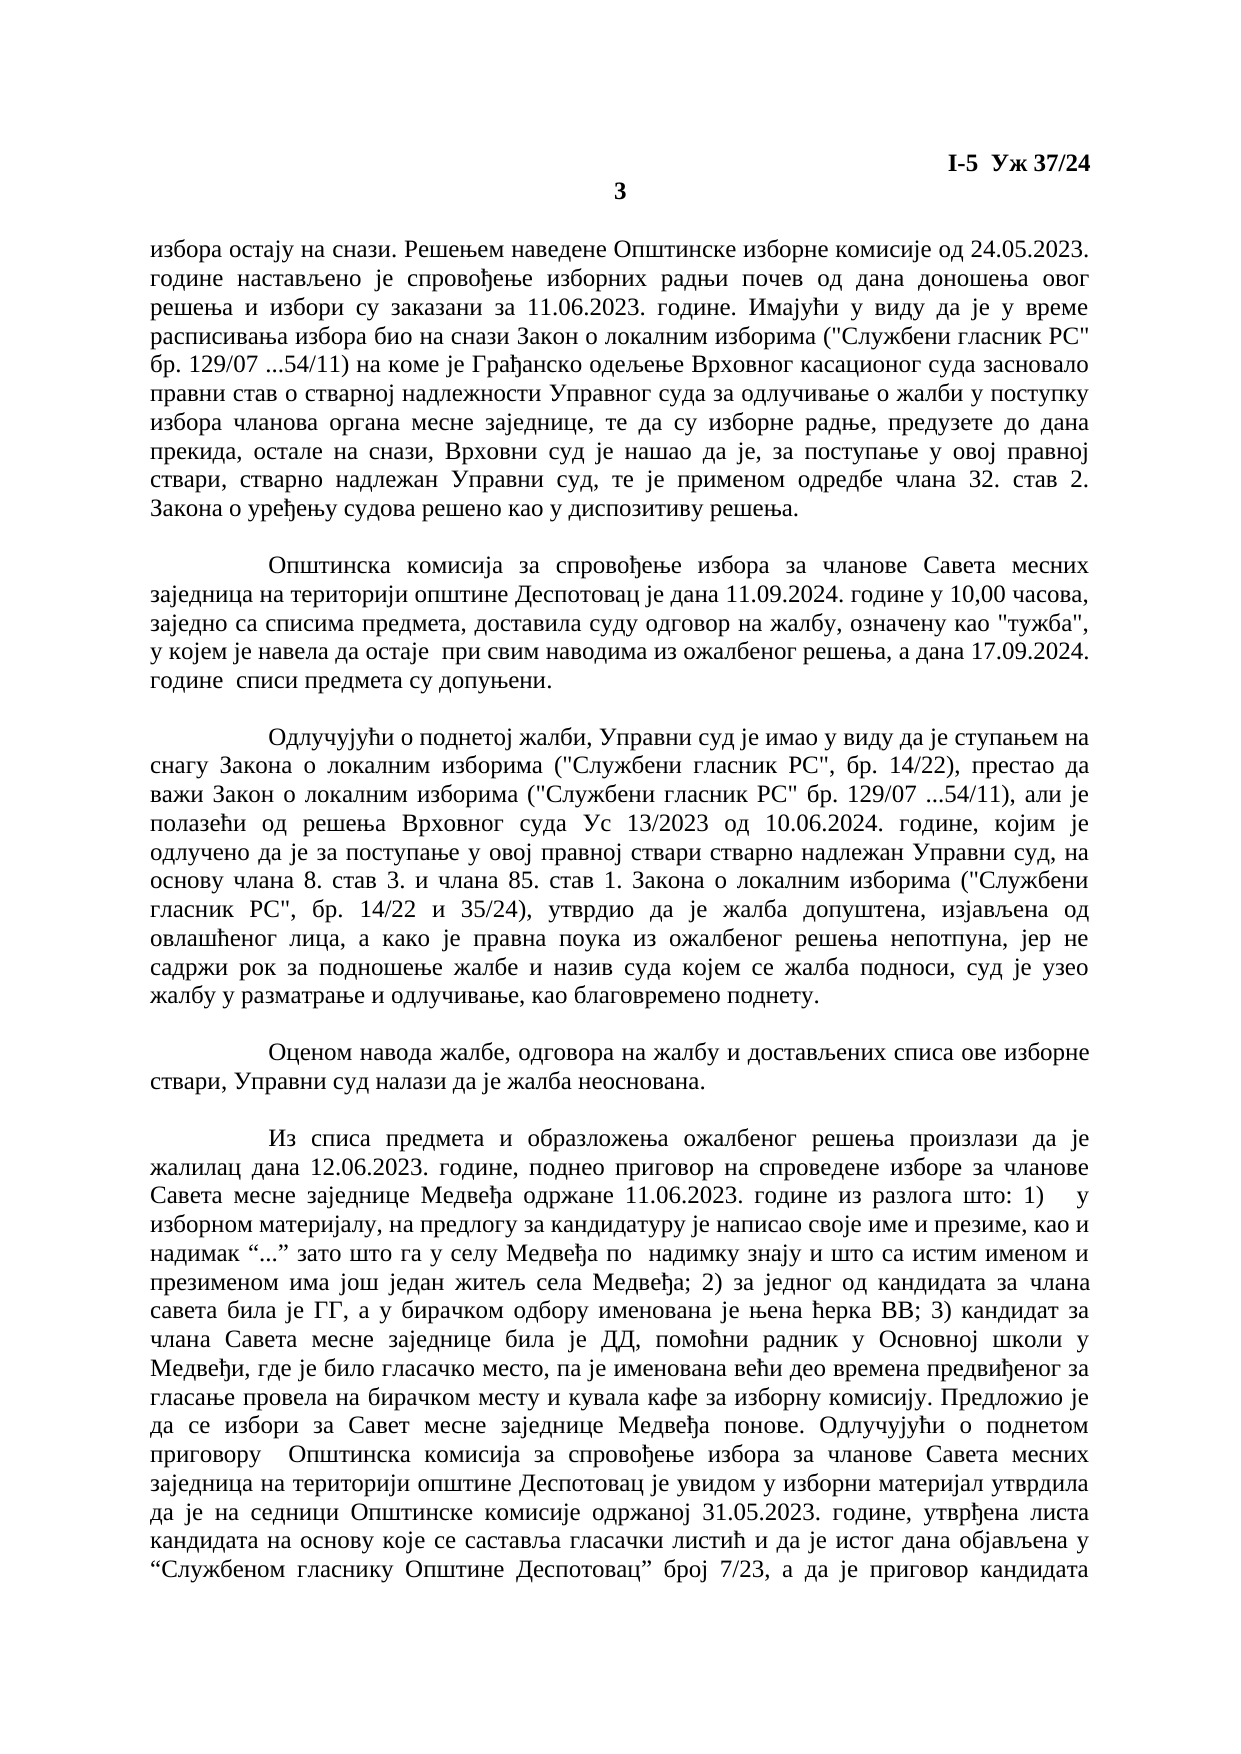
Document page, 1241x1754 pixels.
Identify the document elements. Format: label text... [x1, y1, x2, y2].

text Оценом навода жалбе, одговора на жалбу и достављених списа ове изборне ствари, Управни суд налази да је жалба неоснована. [150, 1037, 1090, 1095]
text избора остају на снази. Решењем наведене Општинске изборне комисије од 24.05.2023. године настављено је спровођење изборних радњи почев од дана доношења овог решења и избори су заказани за 11.06.2023. године. Имајући у виду да је у време расписивања избора био на снази Закон о локалним изборима ("Службени гласник РС" бр. 129/07 ...54/11) на коме је Грађанско одељење Врховног касационог суда засновало правни став о стварној надлежности Управног суда за одлучивање о жалби у поступку избора чланова органа месне заједнице, те да су изборне радње, предузете до дана прекида, остале на снази, Врховни суд је нашао да је, за поступање у овој правној ствари, стварно надлежан Управни суд, те је применом одредбе члана 32. став 2. Закона о уређењу судова решено као у диспозитиву решења. [150, 234, 1090, 522]
text Из списа предмета и образложења ожалбеног решења произлази да је жалилац дана 12.06.2023. године, поднео приговор на спроведене изборе за чланове Савета месне заједнице Медвеђа одржане 11.06.2023. године из разлога што: 1) у изборном материјалу, на предлогу за кандидатуру је написао своје име и презиме, као и надимак “...” зато што га у селу Медвеђа по надимку знају и што са истим именом и презименом има још један житељ села Медвеђа; 2) за једног од кандидата за члана савета била је ГГ, а у бирачком одбору именована је њена ћерка ВВ; 3) кандидат за члана Савета месне заједнице била је ДД, помоћни радник у Основној школи у Медвеђи, где је било гласачко место, па је именована већи део времена предвиђеног за гласање провела на бирачком месту и кувала кафе за изборну комисију. Предложио је да се избори за Савет месне заједнице Медвеђа понове. Одлучујући о поднетом приговору Општинска комисија за спровођење избора за чланове Савета месних заједница на територији општине Деспотовац је увидом у изборни материјал утврдила да је на седници Општинске комисије одржаној 31.05.2023. године, утврђена листа кандидата на основу које се саставља гласачки листић и да је истог дана објављена у “Службеном гласнику Општине Деспотовац” број 7/23, а да је приговор кандидата [150, 1123, 1090, 1583]
text Општинска комисија за спровођење избора за чланове Савета месних заједница на територији општине Деспотовац је дана 11.09.2024. године у 10,00 часова, заједно са списима предмета, доставила суду одговор на жалбу, означену као "тужба", у којем је навела да остаје при свим наводима из ожалбеног решења, a дана 17.09.2024. године списи предмета су допуњени. [150, 550, 1090, 694]
text Одлучујући о поднетој жалби, Управни суд је имао у виду да је ступањем на снагу Закона о локалним изборима ("Службени гласник РС", бр. 14/22), престао да важи Закон о локалним изборима ("Службени гласник РС" бр. 129/07 ...54/11), али је полазећи од решења Врховног суда Ус 13/2023 од 10.06.2024. године, којим је одлучено да је за поступање у овој правној ствари стварно надлежан Управни суд, на основу члана 8. став 3. и члана 85. став 1. Закона о локалним изборима ("Службени гласник РС", бр. 14/22 и 35/24), утврдио да је жалба допуштена, изјављена од овлашћеног лица, а како је правна поука из ожалбеног решења непотпуна, јер не садржи рок за подношење жалбе и назив суда којем се жалба подноси, суд је узео жалбу у разматрање и одлучивање, као благовремено поднету. [150, 722, 1090, 1009]
